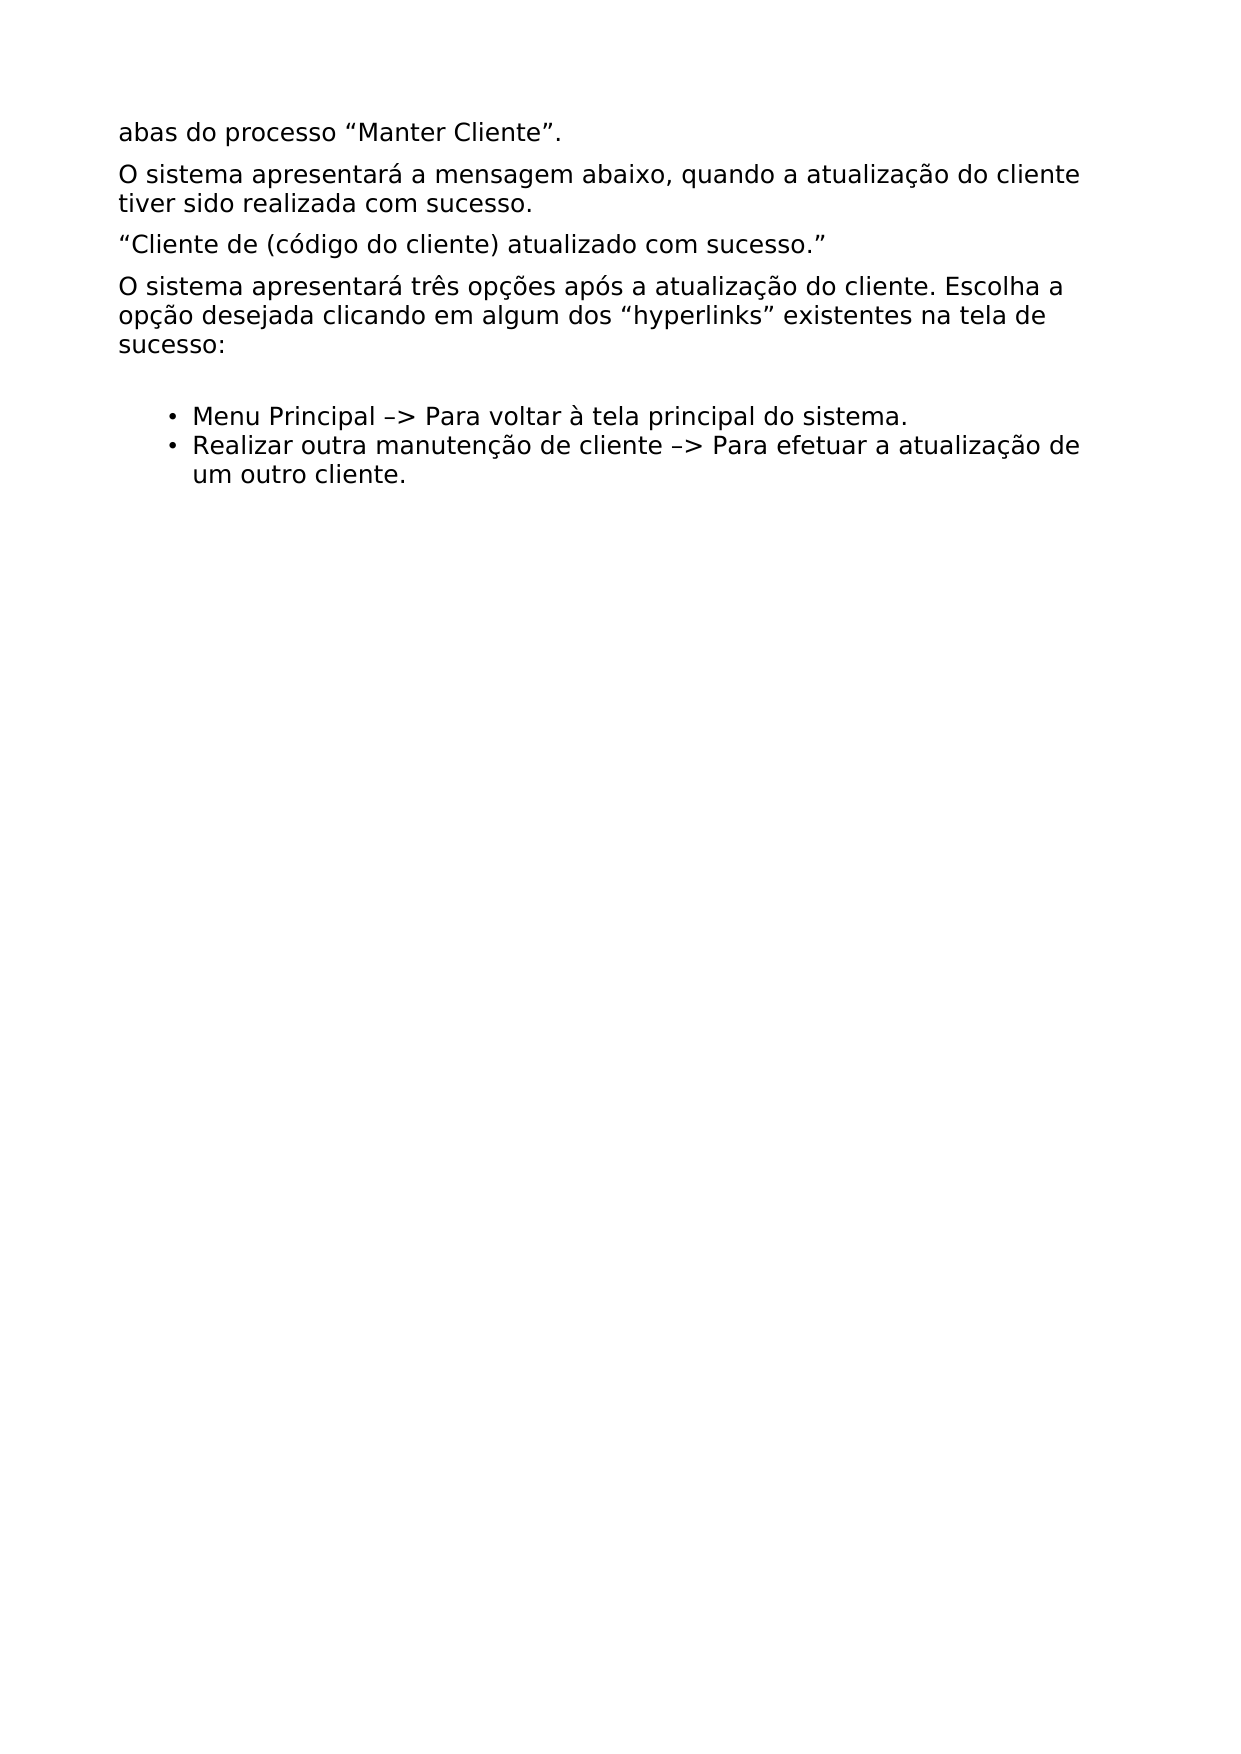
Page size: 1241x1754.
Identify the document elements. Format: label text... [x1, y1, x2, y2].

list Menu Principal –> Para voltar à tela principal do sistema. [177, 402, 1122, 431]
text “Cliente de (código do cliente) atualizado com sucesso.” [118, 231, 1122, 260]
text abas do processo “Manter Cliente”. [118, 118, 1122, 147]
text O sistema apresentará a mensagem abaixo, quando a atualização do cliente tiver sido realizada com sucesso. [118, 160, 1122, 218]
text O sistema apresentará três opções após a atualização do cliente. Escolha a opção desejada clicando em algum dos “hyperlinks” existentes na tela de sucesso: [118, 272, 1122, 360]
list Realizar outra manutenção de cliente –> Para efetuar a atualização de um outro cliente. [177, 431, 1122, 489]
